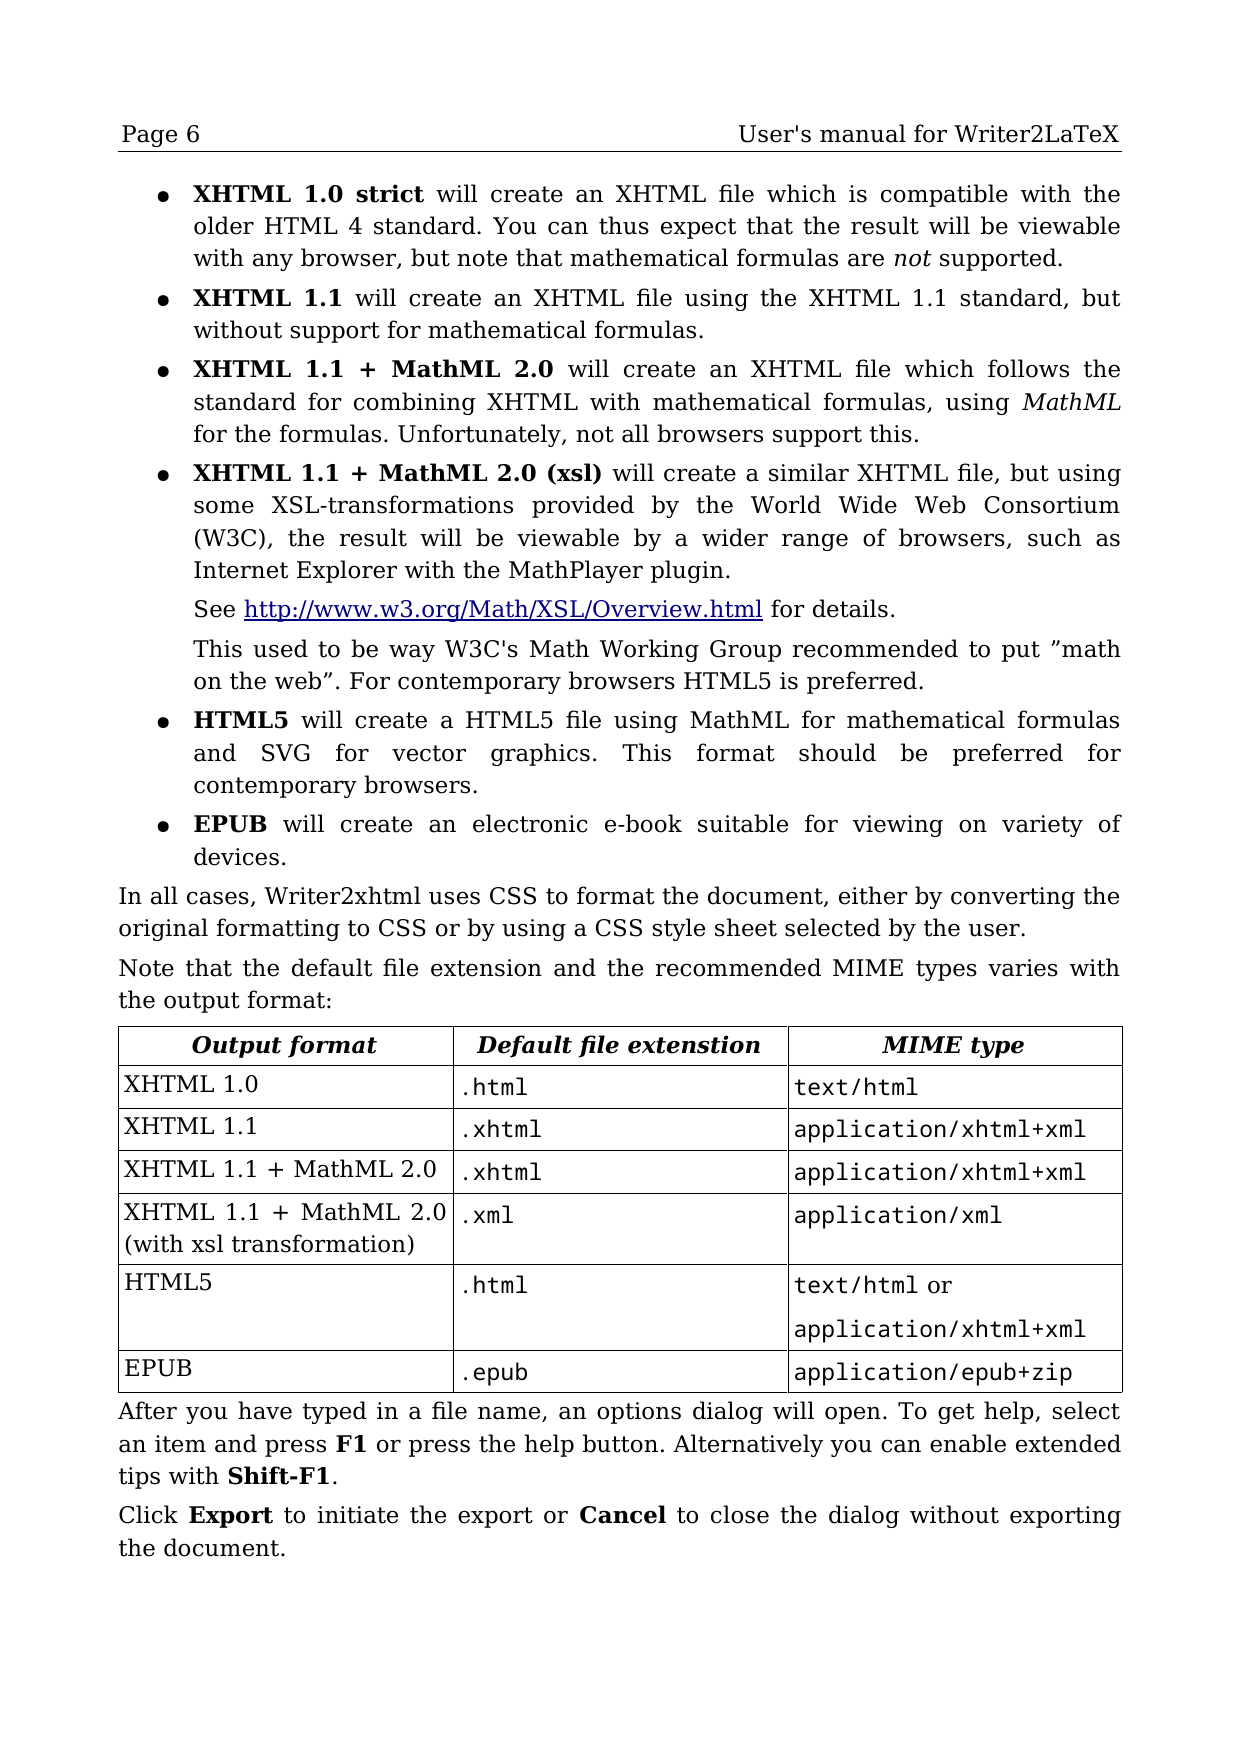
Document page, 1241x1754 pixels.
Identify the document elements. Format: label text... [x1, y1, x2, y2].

table_cell application/xhtml+xml [789, 1151, 1122, 1193]
table_cell application/epub+zip [789, 1351, 1122, 1392]
table_cell XHTML 1.1 [119, 1109, 453, 1150]
table_cell XHTML 1.0 [119, 1066, 453, 1108]
table_cell EPUB [119, 1351, 453, 1392]
list XHTML 1.1 will create an XHTML file using the XHTML 1.1 standard, but without support for mathematical formulas. [156, 284, 1122, 344]
table_cell .xhtml [454, 1151, 787, 1193]
table_header Default file extenstion [454, 1027, 787, 1065]
text Click Export to initiate the export or Cancel to close the dialog without exporting the document. [118, 1502, 1122, 1561]
table_header MIME type [789, 1027, 1122, 1065]
list XHTML 1.1 + MathML 2.0 will create an XHTML file which follows the standard for combining XHTML with mathematical formulas, using MathML for the formulas. Unfortunately, not all browsers support this. [156, 356, 1122, 448]
text Note that the default file extension and the recommended MIME types varies with the output format: [118, 955, 1122, 1014]
table_cell XHTML 1.1 + MathML 2.0 (with xsl transformation) [119, 1194, 453, 1264]
table_cell HTML5 [119, 1265, 453, 1350]
list XHTML 1.1 + MathML 2.0 (xsl) will create a similar XHTML file, but using some XSL-transformations provided by the World Wide Web Consortium (W3C), the result will be viewable by a wider range of browsers, such as Internet Explorer with the MathPlayer plugin. [156, 460, 1122, 584]
table_cell .epub [454, 1351, 787, 1392]
list EPUB will create an electronic e-book suitable for viewing on variety of devices. [156, 811, 1122, 871]
table_cell .html [454, 1066, 787, 1108]
table_cell application/xhtml+xml [789, 1109, 1122, 1150]
text In all cases, Writer2xhtml uses CSS to format the document, either by converting the original formatting to CSS or by using a CSS style sheet selected by the user. [118, 883, 1122, 942]
text After you have typed in a file name, an options dialog will open. To get help, select an item and press F1 or press the help button. Alternatively you can enable extended tips with Shift-F1. [118, 1398, 1122, 1490]
table_cell .html [454, 1265, 787, 1350]
table_cell XHTML 1.1 + MathML 2.0 [119, 1151, 453, 1193]
list HTML5 will create a HTML5 file using MathML for mathematical formulas and SVG for vector graphics. This format should be preferred for contemporary browsers. [156, 707, 1122, 799]
table_header Output format [119, 1027, 453, 1065]
table_cell text/html or application/xhtml+xml [789, 1265, 1122, 1350]
table_cell .xhtml [454, 1109, 787, 1150]
table_cell text/html [789, 1066, 1122, 1108]
table_cell .xml [454, 1194, 787, 1264]
list See http://www.w3.org/Math/XSL/Overview.html for details. [156, 596, 1122, 623]
table_cell application/xml [789, 1194, 1122, 1264]
list XHTML 1.0 strict will create an XHTML file which is compatible with the older HTML 4 standard. You can thus expect that the result will be viewable with any browser, but note that mathematical formulas are not supported. [156, 181, 1122, 272]
list This used to be way W3C's Math Working Group recommended to put ”math on the web”. For contemporary browsers HTML5 is preferred. [156, 636, 1122, 695]
